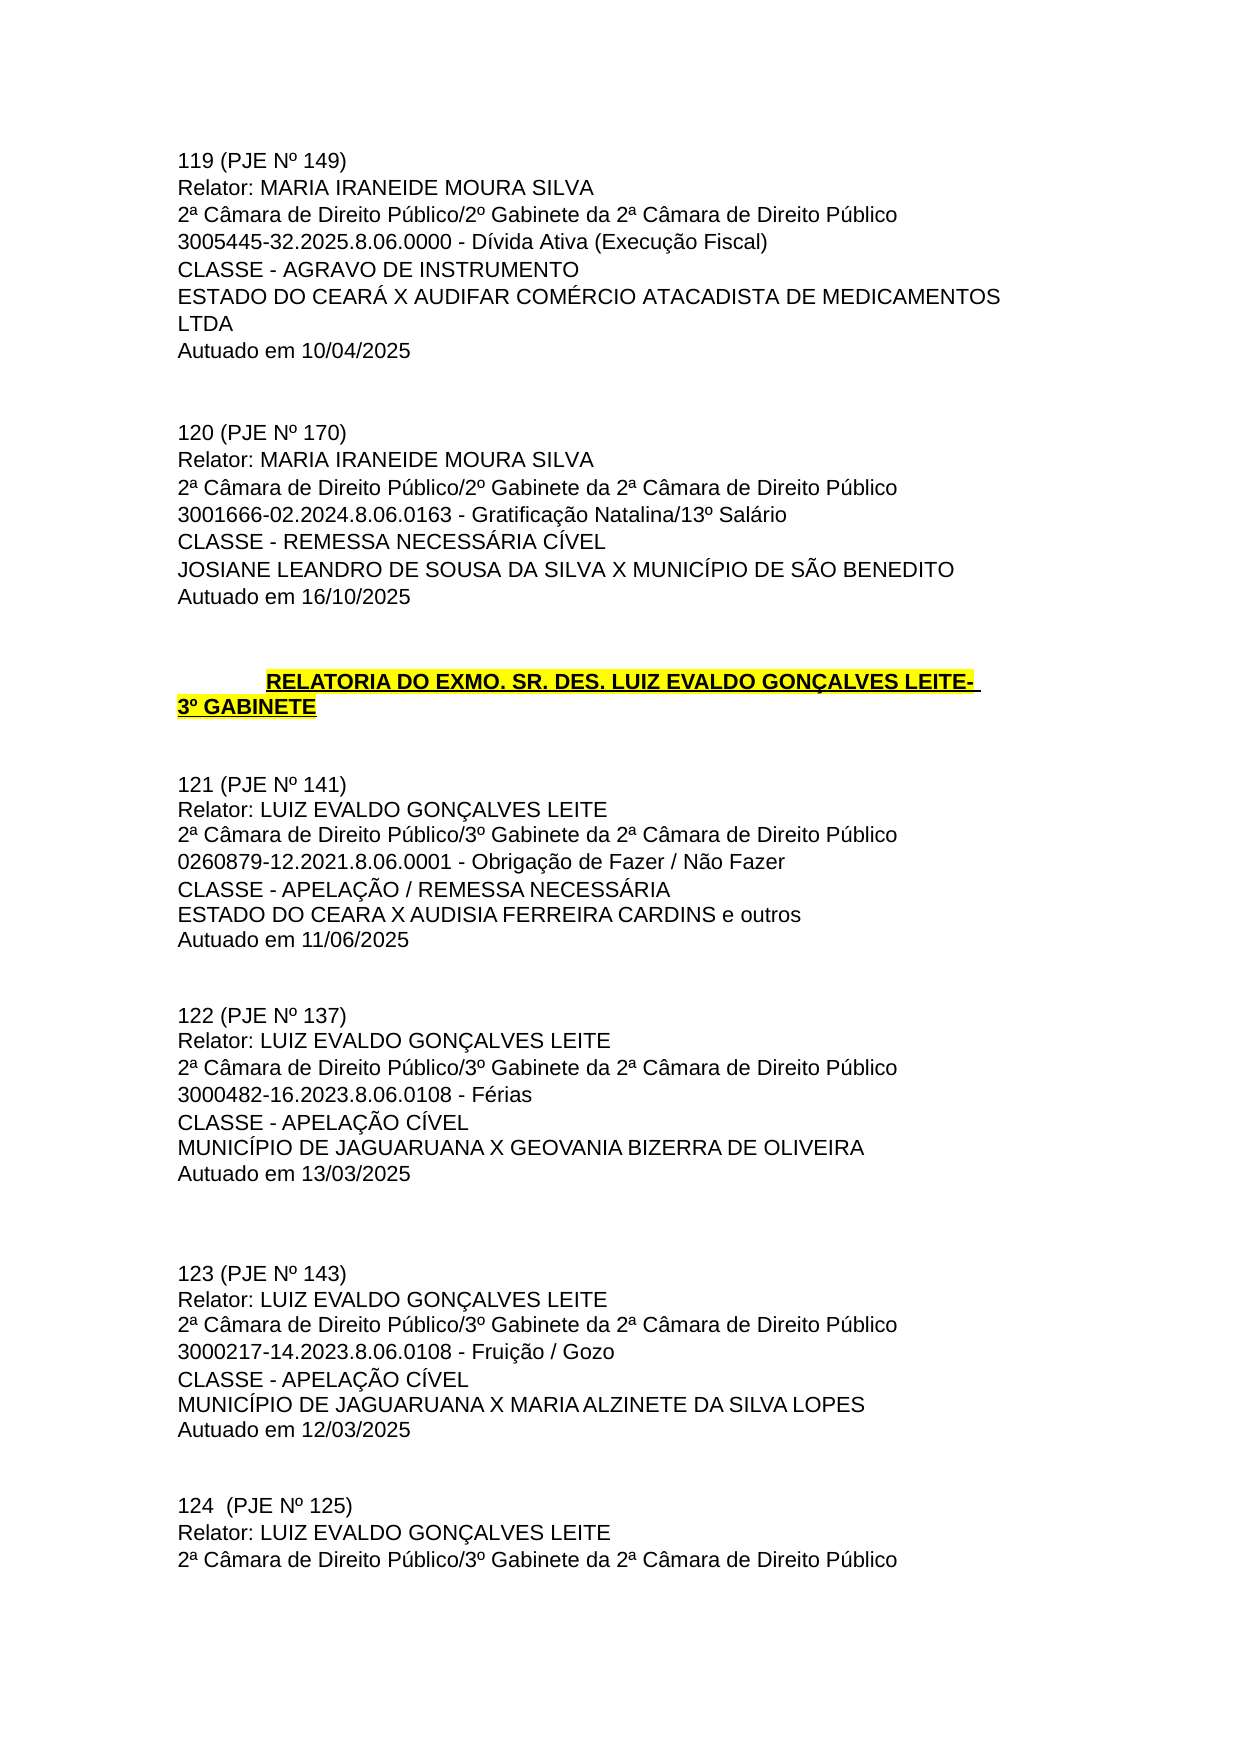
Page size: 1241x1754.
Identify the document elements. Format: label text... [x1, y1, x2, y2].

text Relator: LUIZ EVALDO GONÇALVES LEITE [177, 1028, 1063, 1053]
text CLASSE - APELAÇÃO CÍVEL MUNICÍPIO DE JAGUARUANA X GEOVANIA BIZERRA DE OLIVEIRA [177, 1110, 1063, 1161]
text 2ª Câmara de Direito Público/3º Gabinete da 2ª Câmara de Direito Público [177, 1055, 1063, 1080]
text Relator: MARIA IRANEIDE MOURA SILVA [177, 447, 1063, 472]
subtitle 0260879-12.2021.8.06.0001 - Obrigação de Fazer / Não Fazer [177, 849, 1063, 874]
text Relator: LUIZ EVALDO GONÇALVES LEITE [177, 1287, 1063, 1312]
text Autuado em 11/06/2025 [177, 927, 1063, 952]
text 2ª Câmara de Direito Público/3º Gabinete da 2ª Câmara de Direito Público [177, 1312, 1063, 1337]
text CLASSE - REMESSA NECESSÁRIA CÍVEL JOSIANE LEANDRO DE SOUSA DA SILVA X MUNICÍPIO DE SÃO BENEDITO [177, 529, 1063, 582]
text Autuado em 13/03/2025 [177, 1161, 1063, 1186]
text Autuado em 12/03/2025 [177, 1417, 1063, 1442]
text 2ª Câmara de Direito Público/3º Gabinete da 2ª Câmara de Direito Público [177, 1547, 1063, 1572]
text 123 (PJE Nº 143) [177, 1261, 1063, 1287]
text RELATORIA DO EXMO. SR. DES. LUIZ EVALDO GONÇALVES LEITE- [177, 669, 1063, 694]
text CLASSE - AGRAVO DE INSTRUMENTO ESTADO DO CEARÁ X AUDIFAR COMÉRCIO ATACADISTA DE MEDICAMENTOS LTDA [177, 257, 1063, 336]
text 120 (PJE Nº 170) [177, 420, 1063, 445]
text 2ª Câmara de Direito Público/3º Gabinete da 2ª Câmara de Direito Público [177, 822, 1063, 847]
text 122 (PJE Nº 137) [177, 1003, 1063, 1028]
text Autuado em 16/10/2025 [177, 584, 1063, 609]
text CLASSE - APELAÇÃO / REMESSA NECESSÁRIA ESTADO DO CEARA X AUDISIA FERREIRA CARDINS e outros [177, 877, 1063, 927]
text 119 (PJE Nº 149) [177, 148, 1063, 173]
text Autuado em 10/04/2025 [177, 338, 1063, 364]
subtitle 3001666-02.2024.8.06.0163 - Gratificação Natalina/13º Salário [177, 502, 1063, 527]
text 2ª Câmara de Direito Público/2º Gabinete da 2ª Câmara de Direito Público [177, 474, 1063, 499]
text CLASSE - APELAÇÃO CÍVEL MUNICÍPIO DE JAGUARUANA X MARIA ALZINETE DA SILVA LOPES [177, 1367, 1063, 1417]
text 3º GABINETE [177, 694, 1063, 719]
text 124 (PJE Nº 125) [177, 1493, 1063, 1518]
subtitle 3000482-16.2023.8.06.0108 - Férias [177, 1082, 1063, 1108]
text Relator: LUIZ EVALDO GONÇALVES LEITE [177, 797, 1063, 822]
text 121 (PJE Nº 141) [177, 771, 1063, 797]
text 2ª Câmara de Direito Público/2º Gabinete da 2ª Câmara de Direito Público [177, 202, 1063, 227]
text Relator: MARIA IRANEIDE MOURA SILVA [177, 175, 1063, 200]
subtitle 3005445-32.2025.8.06.0000 - Dívida Ativa (Execução Fiscal) [177, 229, 1063, 254]
subtitle 3000217-14.2023.8.06.0108 - Fruição / Gozo [177, 1339, 1063, 1364]
text Relator: LUIZ EVALDO GONÇALVES LEITE [177, 1520, 1063, 1545]
